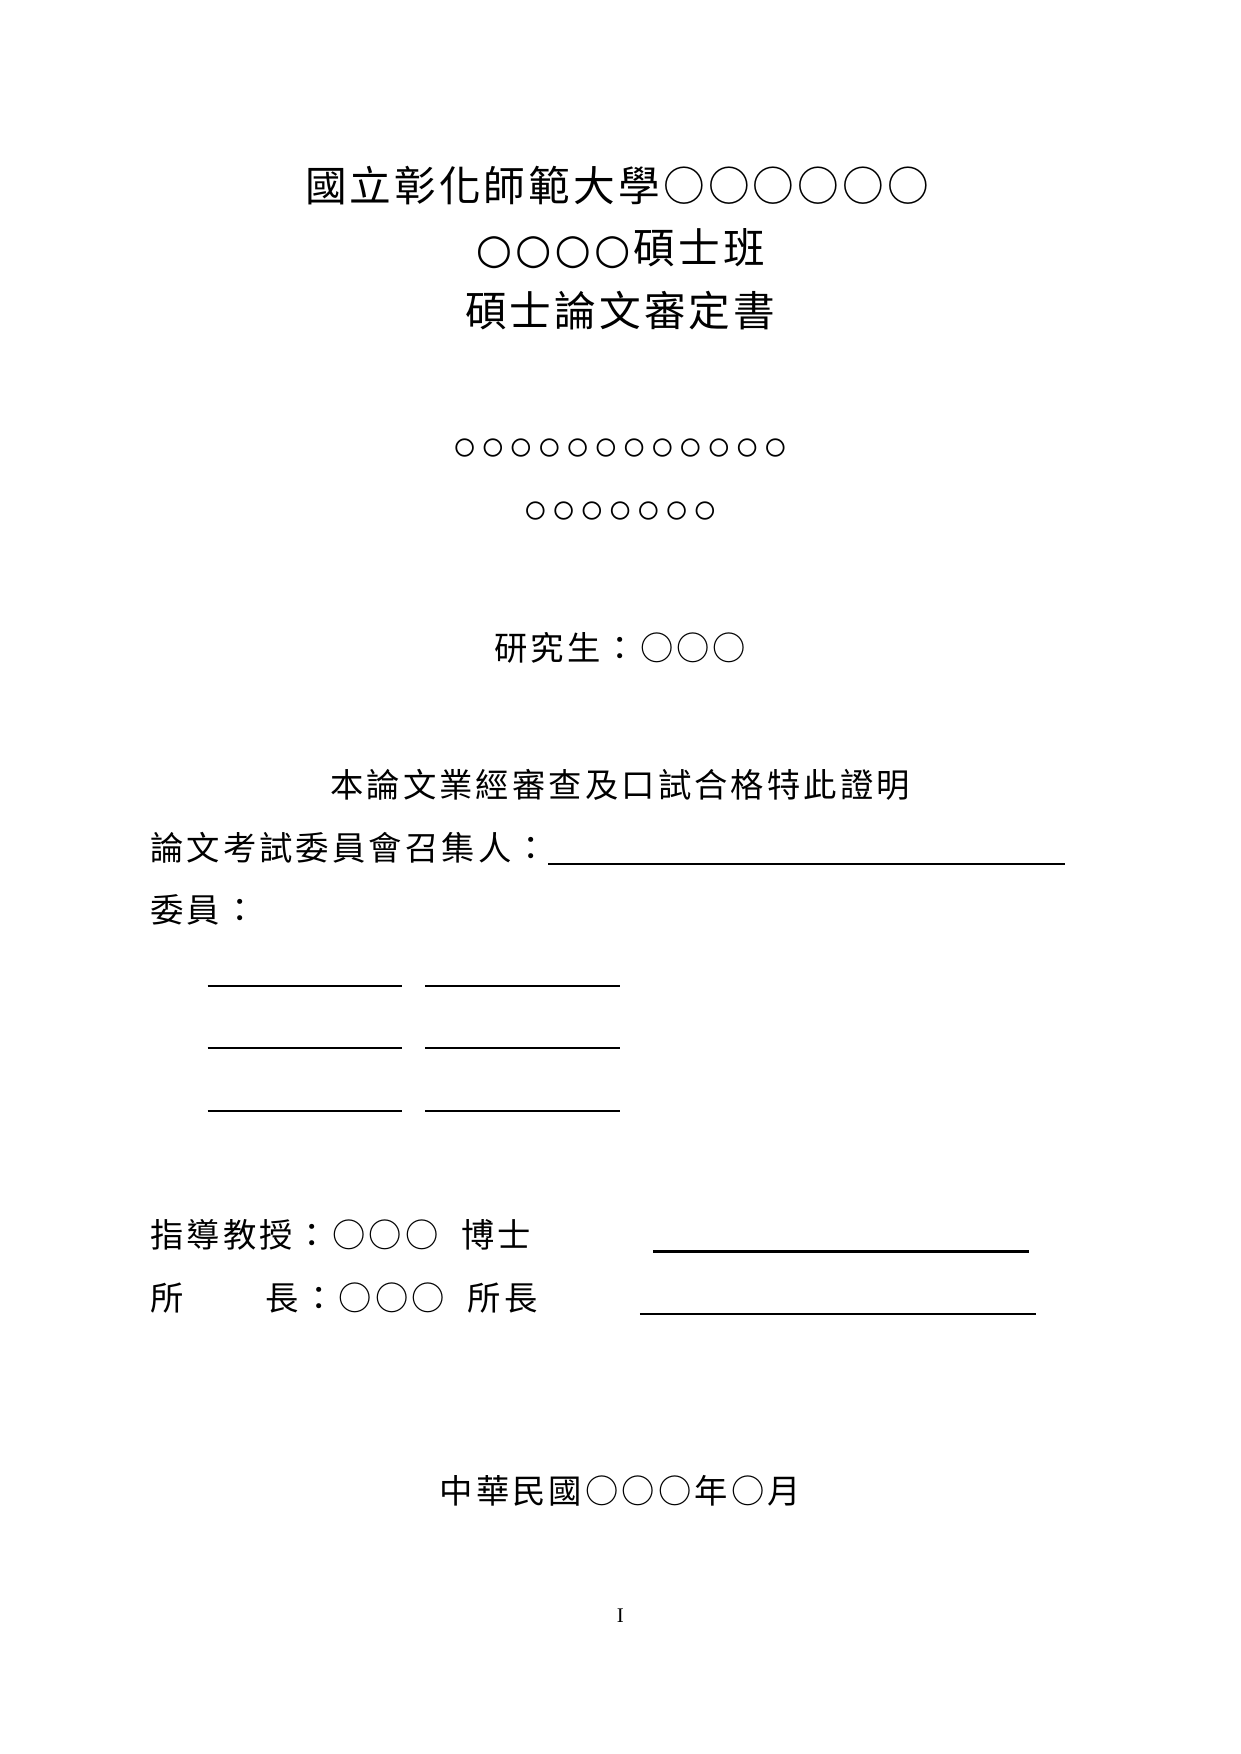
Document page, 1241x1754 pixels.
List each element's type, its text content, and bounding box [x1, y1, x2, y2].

text ○○○○○○○ [150, 467, 1090, 529]
text 國立彰化師範大學○○○○○○ [143, 142, 1090, 204]
text 指導教授：○○○ 博士 [150, 1192, 1095, 1254]
text ○○○○○○○○○○○○ [150, 404, 1090, 467]
text 論文考試委員會召集人： [150, 804, 1090, 867]
text 所 長：○○○ 所長 [150, 1254, 1095, 1317]
text ○○○○碩士班 [150, 204, 1090, 267]
text 碩士論文審定書 [150, 267, 1090, 329]
text 研究生：○○○ [150, 604, 1090, 667]
text 本論文業經審查及口試合格特此證明 [150, 742, 1090, 804]
text 委員： [150, 867, 1090, 929]
text 中華民國○○○年○月 [150, 1448, 1090, 1510]
